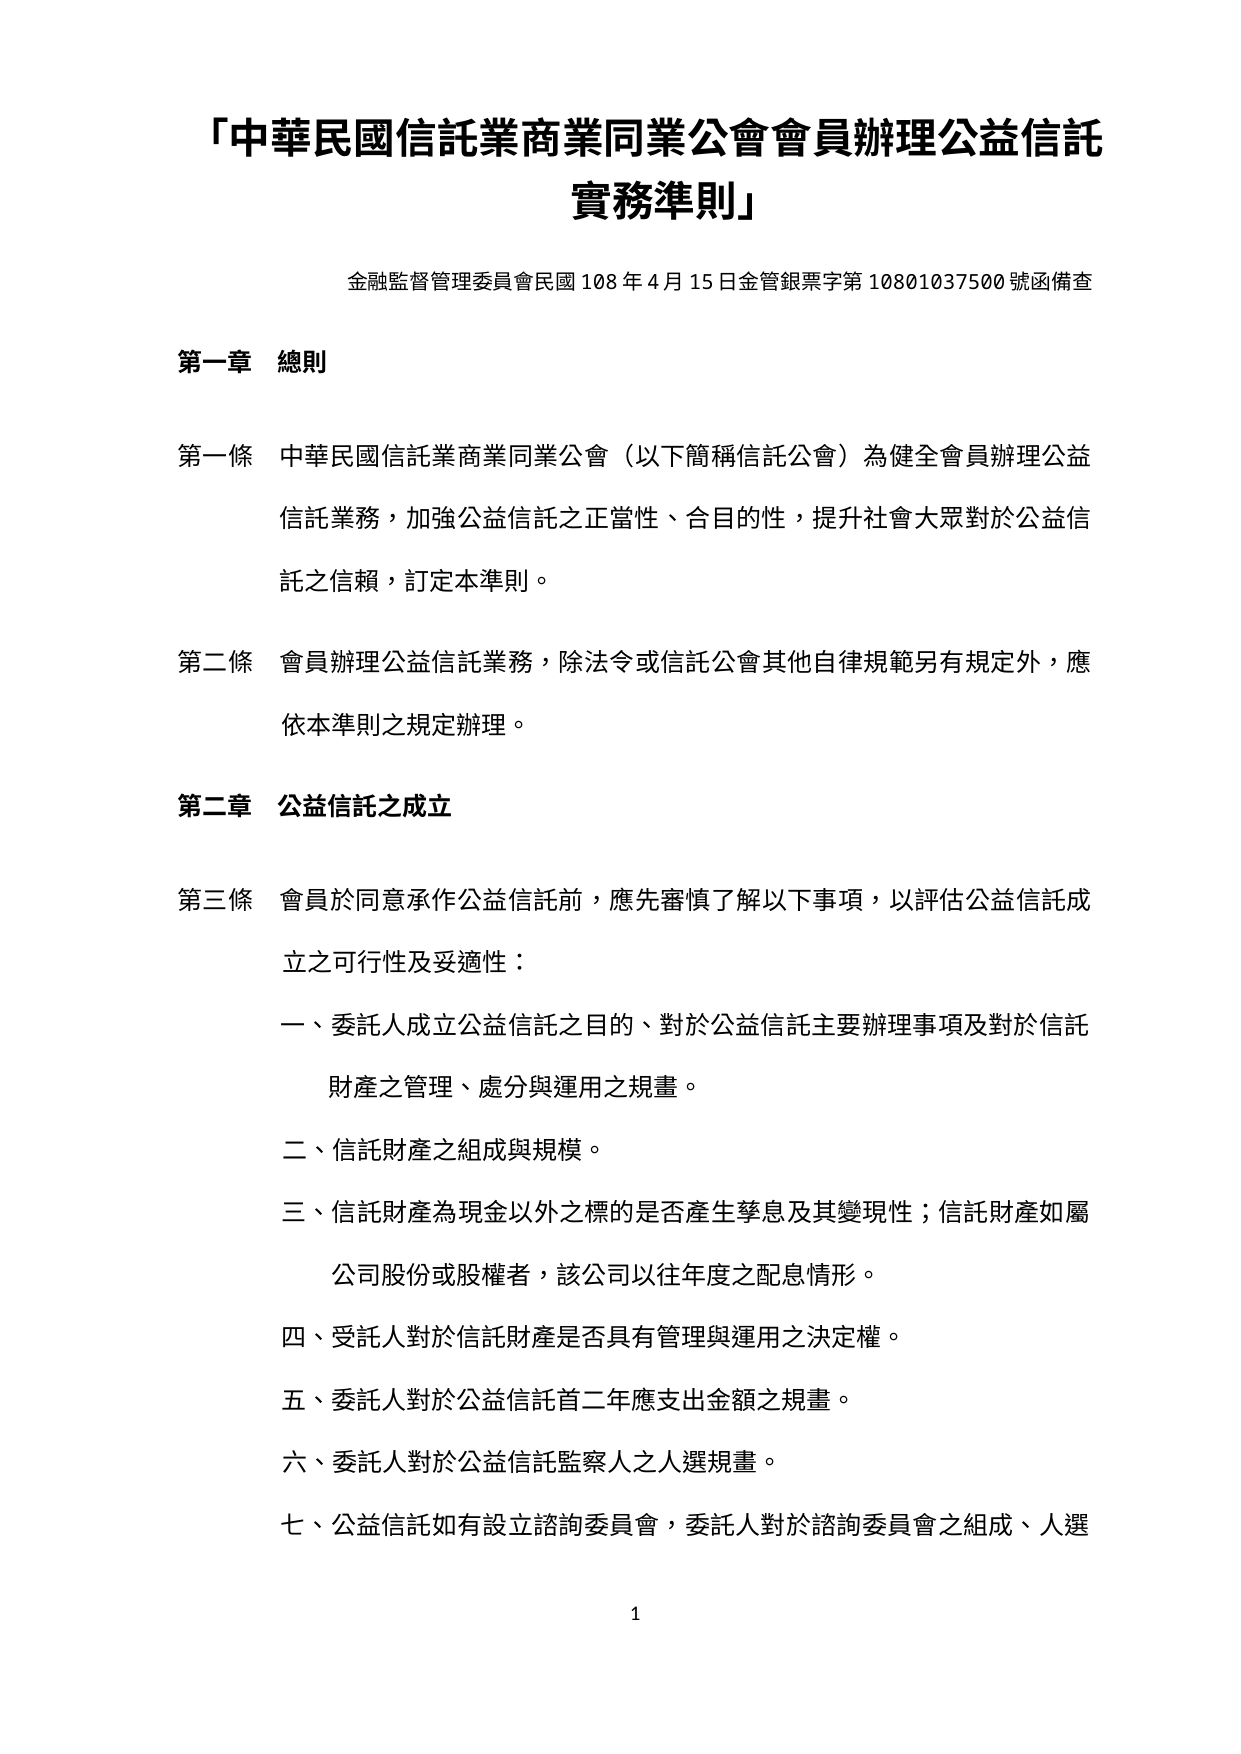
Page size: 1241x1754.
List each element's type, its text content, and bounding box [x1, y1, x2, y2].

text 第二條 會員辦理公益信託業務，除法令或信託公會其他自律規範另有規定外，應依本準則之規定辦理。 [177, 619, 1092, 744]
text 七、公益信託如有設立諮詢委員會，委託人對於諮詢委員會之組成、人選 [280, 1482, 1092, 1544]
text 「中華民國信託業商業同業公會會員辦理公益信託實務準則」 [177, 94, 1113, 219]
text 第一章 總則 [177, 319, 1092, 382]
text 第一條 中華民國信託業商業同業公會（以下簡稱信託公會）為健全會員辦理公益信託業務，加強公益信託之正當性、合目的性，提升社會大眾對於公益信託之信賴，訂定本準則。 [177, 413, 1092, 600]
text 三、信託財產為現金以外之標的是否產生孳息及其變現性；信託財產如屬公司股份或股權者，該公司以往年度之配息情形。 [281, 1169, 1092, 1294]
text 五、委託人對於公益信託首二年應支出金額之規畫。 [225, 1357, 1092, 1419]
text 第三條 會員於同意承作公益信託前，應先審慎了解以下事項，以評估公益信託成立之可行性及妥適性： [177, 857, 1092, 982]
text 金融監督管理委員會民國108年4月15日金管銀票字第10801037500號函備查 [177, 238, 1092, 300]
text 第二章 公益信託之成立 [177, 763, 1092, 825]
text 四、受託人對於信託財產是否具有管理與運用之決定權。 [225, 1294, 1092, 1357]
text 一、委託人成立公益信託之目的、對於公益信託主要辦理事項及對於信託財產之管理、處分與運用之規畫。 [280, 982, 1092, 1107]
text 六、委託人對於公益信託監察人之人選規畫。 [225, 1419, 1092, 1482]
text 二、信託財產之組成與規模。 [225, 1107, 1092, 1169]
